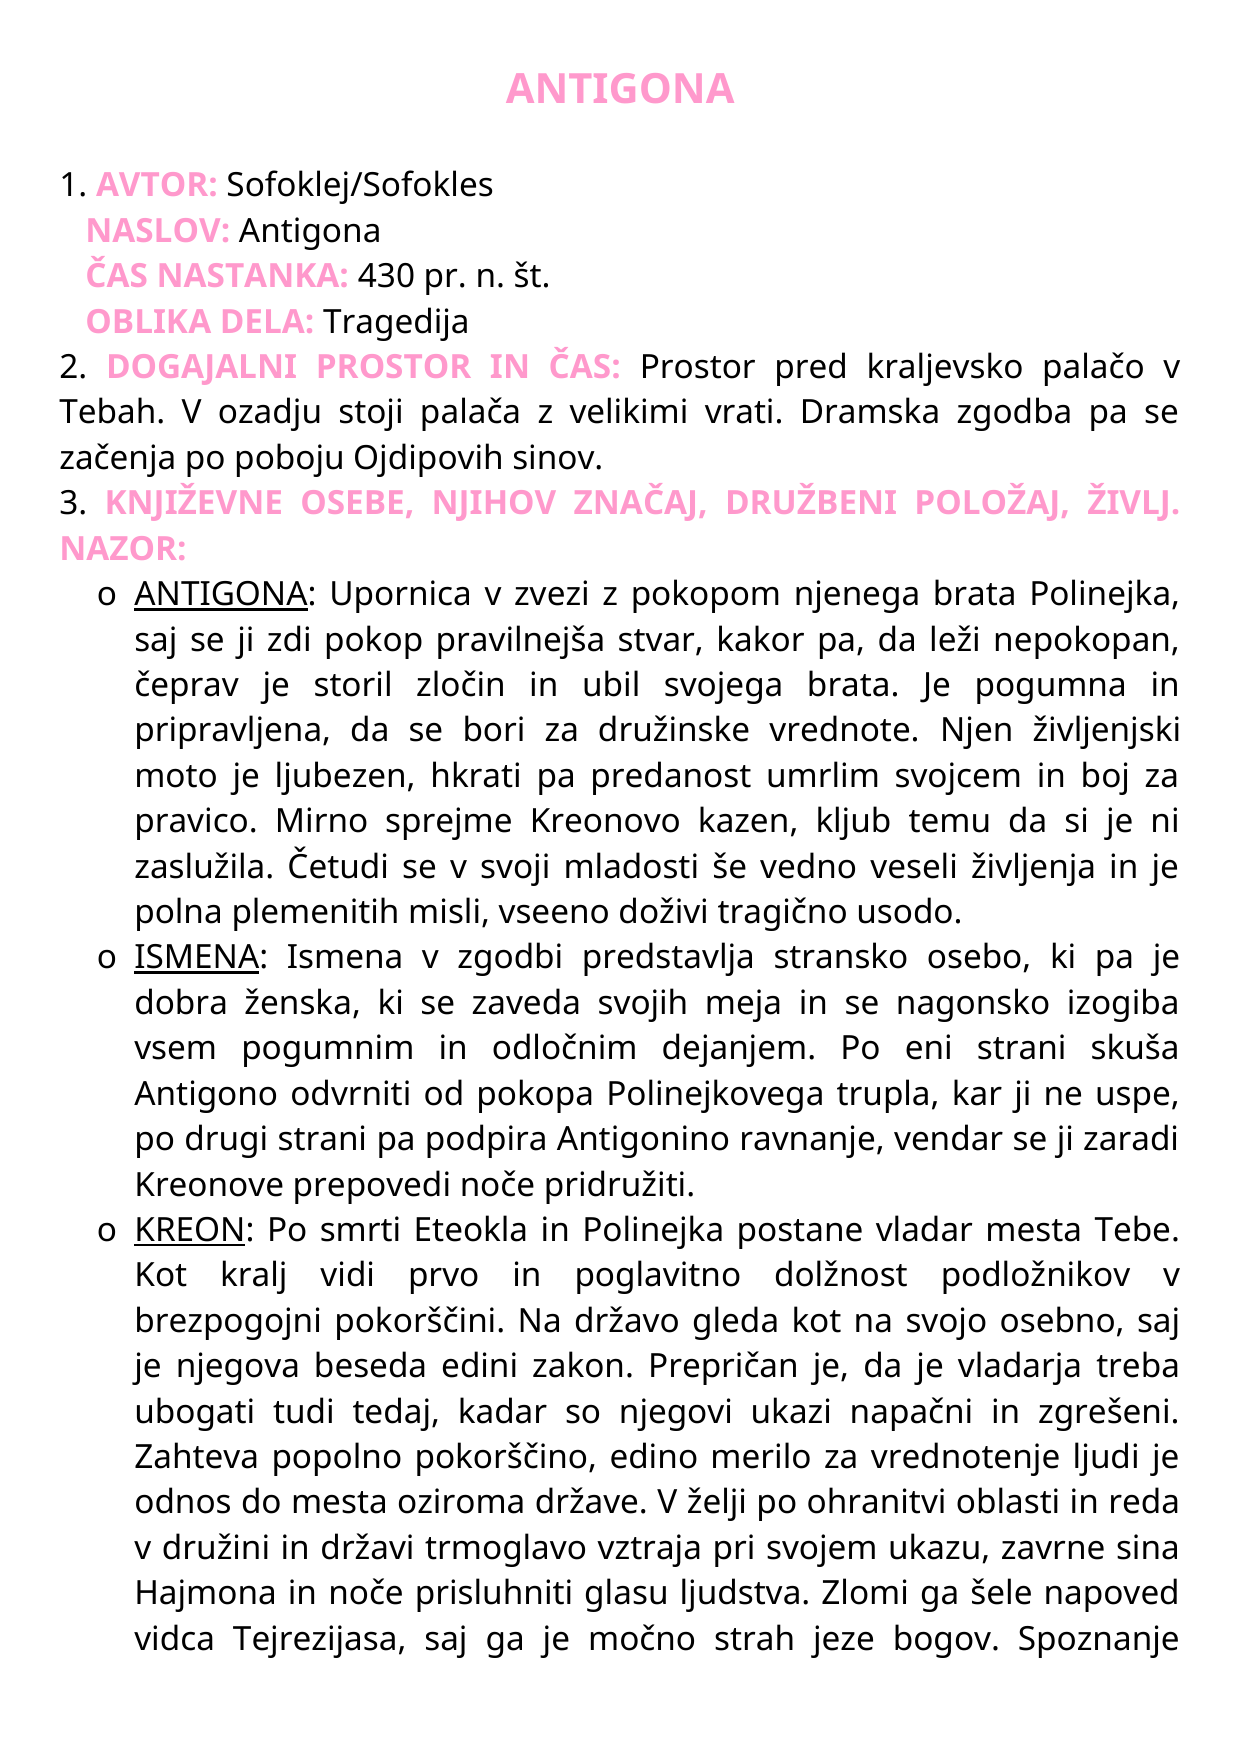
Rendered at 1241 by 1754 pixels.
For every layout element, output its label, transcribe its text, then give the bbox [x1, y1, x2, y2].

list KREON: Po smrti Eteokla in Polinejka postane vladar mesta Tebe. Kot kralj vidi prvo in poglavitno dolžnost podložnikov v brezpogojni pokorščini. Na državo gleda kot na svojo osebno, saj je njegova beseda edini zakon. Prepričan je, da je vladarja treba ubogati tudi tedaj, kadar so njegovi ukazi napačni in zgrešeni. Zahteva popolno pokorščino, edino merilo za vrednotenje ljudi je odnos do mesta oziroma države. V želji po ohranitvi oblasti in reda v družini in državi trmoglavo vztraja pri svojem ukazu, zavrne sina Hajmona in noče prisluhniti glasu ljudstva. Zlomi ga šele napoved vidca Tejrezijasa, saj ga je močno strah jeze bogov. Spoznanje [97, 1206, 1181, 1660]
text 3. KNJIŽEVNE OSEBE, NJIHOV ZNAČAJ, DRUŽBENI POLOŽAJ, ŽIVLJ. NAZOR: [59, 479, 1181, 570]
text 2. DOGAJALNI PROSTOR IN ČAS: Prostor pred kraljevsko palačo v Tebah. V ozadju stoji palača z velikimi vrati. Dramska zgodba pa se začenja po poboju Ojdipovih sinov. [59, 343, 1181, 479]
text OBLIKA DELA: Tragedija [59, 297, 1181, 343]
text 1. AVTOR: Sofoklej/Sofokles [59, 161, 1181, 207]
text ANTIGONA [59, 59, 1181, 116]
list ANTIGONA: Upornica v zvezi z pokopom njenega brata Polinejka, saj se ji zdi pokop pravilnejša stvar, kakor pa, da leži nepokopan, čeprav je storil zločin in ubil svojega brata. Je pogumna in pripravljena, da se bori za družinske vrednote. Njen življenjski moto je ljubezen, hkrati pa predanost umrlim svojcem in boj za pravico. Mirno sprejme Kreonovo kazen, kljub temu da si je ni zaslužila. Četudi se v svoji mladosti še vedno veseli življenja in je polna plemenitih misli, vseeno doživi tragično usodo. [97, 570, 1181, 933]
list ISMENA: Ismena v zgodbi predstavlja stransko osebo, ki pa je dobra ženska, ki se zaveda svojih meja in se nagonsko izogiba vsem pogumnim in odločnim dejanjem. Po eni strani skuša Antigono odvrniti od pokopa Polinejkovega trupla, kar ji ne uspe, po drugi strani pa podpira Antigonino ravnanje, vendar se ji zaradi Kreonove prepovedi noče pridružiti. [97, 933, 1181, 1206]
text ČAS NASTANKA: 430 pr. n. št. [59, 252, 1181, 297]
text NASLOV: Antigona [59, 207, 1181, 252]
